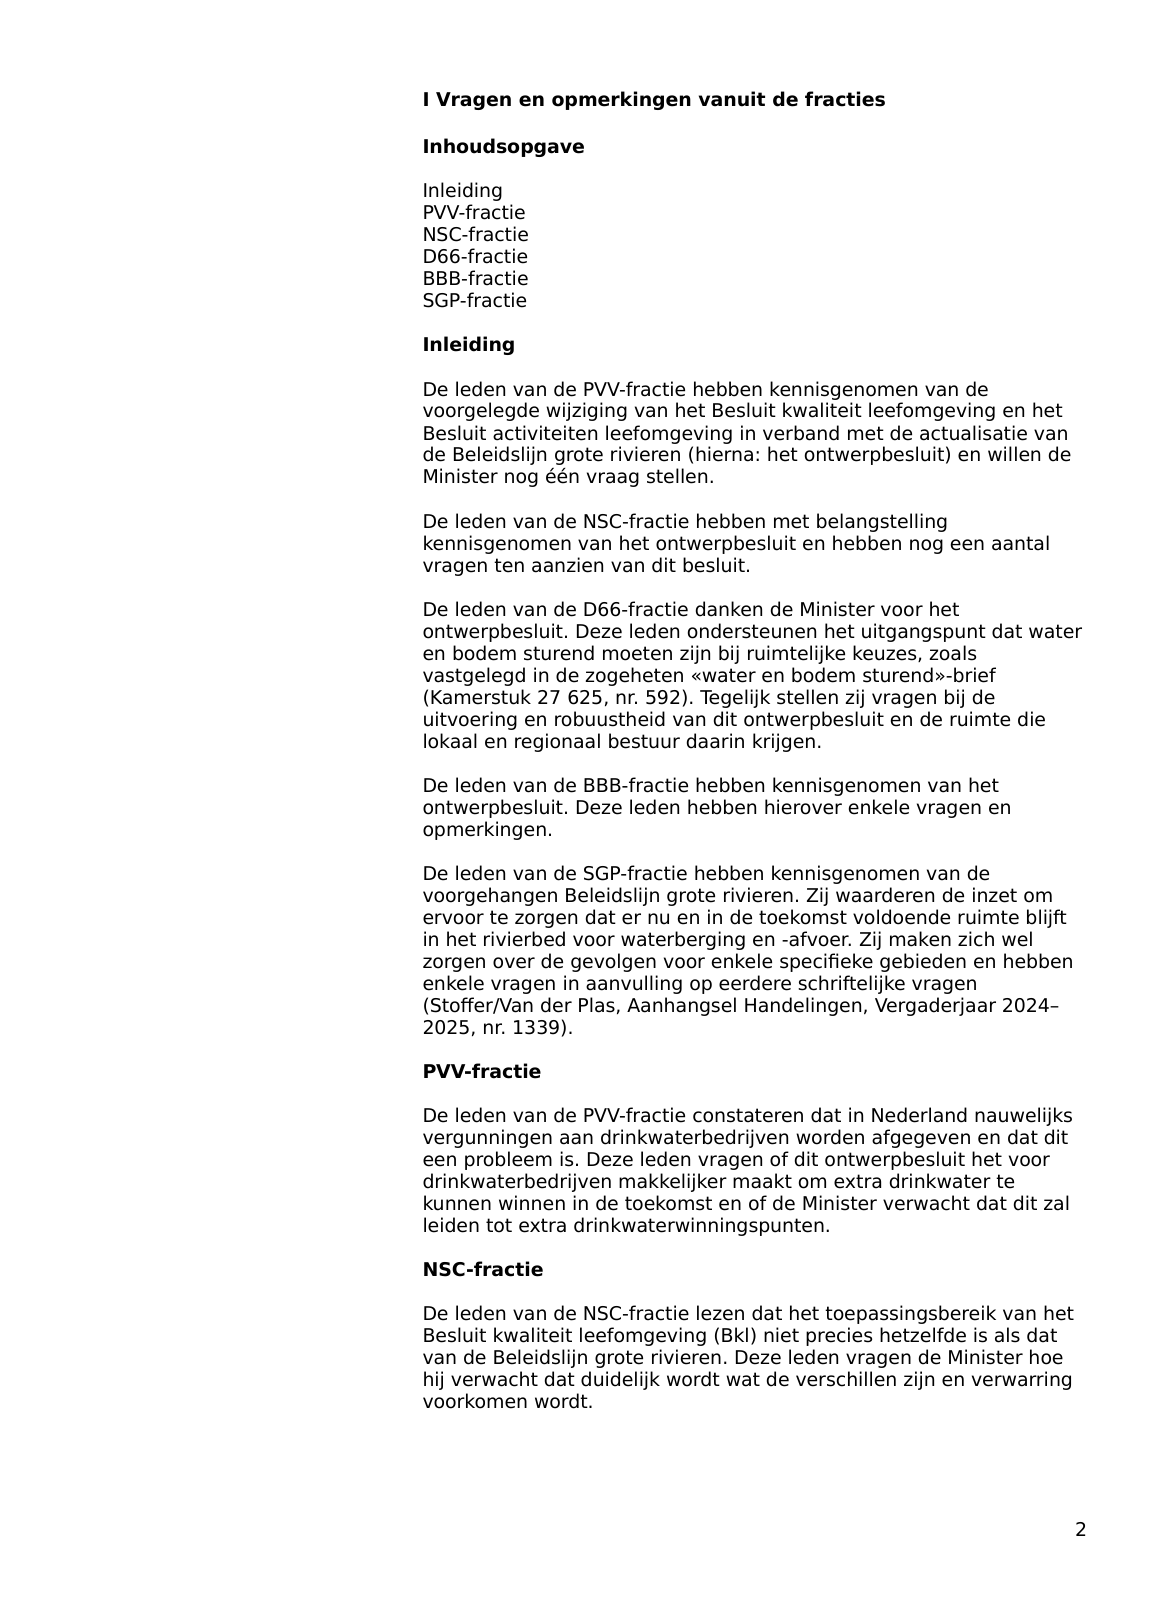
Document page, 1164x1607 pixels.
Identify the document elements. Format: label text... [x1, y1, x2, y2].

text De leden van de SGP-fractie hebben kennisgenomen van de voorgehangen Beleidslijn grote rivieren. Zij waarderen de inzet om ervoor te zorgen dat er nu en in de toekomst voldoende ruimte blijft in het rivierbed voor waterberging en -afvoer. Zij maken zich wel zorgen over de gevolgen voor enkele specifieke gebieden en hebben enkele vragen in aanvulling op eerdere schriftelijke vragen (Stoffer/Van der Plas, Aanhangsel Handelingen, Vergaderjaar 2024–2025, nr. 1339). [422, 863, 1087, 1039]
text De leden van de PVV-fractie constateren dat in Nederland nauwelijks vergunningen aan drinkwaterbedrijven worden afgegeven en dat dit een probleem is. Deze leden vragen of dit ontwerpbesluit het voor drinkwaterbedrijven makkelijker maakt om extra drinkwater te kunnen winnen in de toekomst en of de Minister verwacht dat dit zal leiden tot extra drinkwaterwinningspunten. [422, 1105, 1087, 1237]
subtitle Inhoudsopgave [422, 136, 1087, 158]
text De leden van de BBB-fractie hebben kennisgenomen van het ontwerpbesluit. Deze leden hebben hierover enkele vragen en opmerkingen. [422, 775, 1087, 841]
text Inleiding [422, 180, 1087, 202]
subtitle NSC-fractie [422, 1259, 1087, 1281]
text De leden van de NSC-fractie hebben met belangstelling kennisgenomen van het ontwerpbesluit en hebben nog een aantal vragen ten aanzien van dit besluit. [422, 511, 1087, 576]
text De leden van de D66-fractie danken de Minister voor het ontwerpbesluit. Deze leden ondersteunen het uitgangspunt dat water en bodem sturend moeten zijn bij ruimtelijke keuzes, zoals vastgelegd in de zogeheten «water en bodem sturend»-brief (Kamerstuk 27 625, nr. 592). Tegelijk stellen zij vragen bij de uitvoering en robuustheid van dit ontwerpbesluit en de ruimte die lokaal en regionaal bestuur daarin krijgen. [422, 599, 1087, 752]
subtitle I Vragen en opmerkingen vanuit de fracties [422, 89, 1087, 111]
subtitle Inleiding [422, 334, 1087, 356]
text SGP-fractie [422, 290, 1087, 312]
text De leden van de PVV-fractie hebben kennisgenomen van de voorgelegde wijziging van het Besluit kwaliteit leefomgeving en het Besluit activiteiten leefomgeving in verband met de actualisatie van de Beleidslijn grote rivieren (hierna: het ontwerpbesluit) en willen de Minister nog één vraag stellen. [422, 378, 1087, 488]
text BBB-fractie [422, 268, 1087, 290]
text PVV-fractie [422, 202, 1087, 224]
text De leden van de NSC-fractie lezen dat het toepassingsbereik van het Besluit kwaliteit leefomgeving (Bkl) niet precies hetzelfde is als dat van de Beleidslijn grote rivieren. Deze leden vragen de Minister hoe hij verwacht dat duidelijk wordt wat de verschillen zijn en verwarring voorkomen wordt. [422, 1303, 1087, 1413]
subtitle PVV-fractie [422, 1061, 1087, 1083]
text NSC-fractie [422, 224, 1087, 246]
text D66-fractie [422, 246, 1087, 268]
